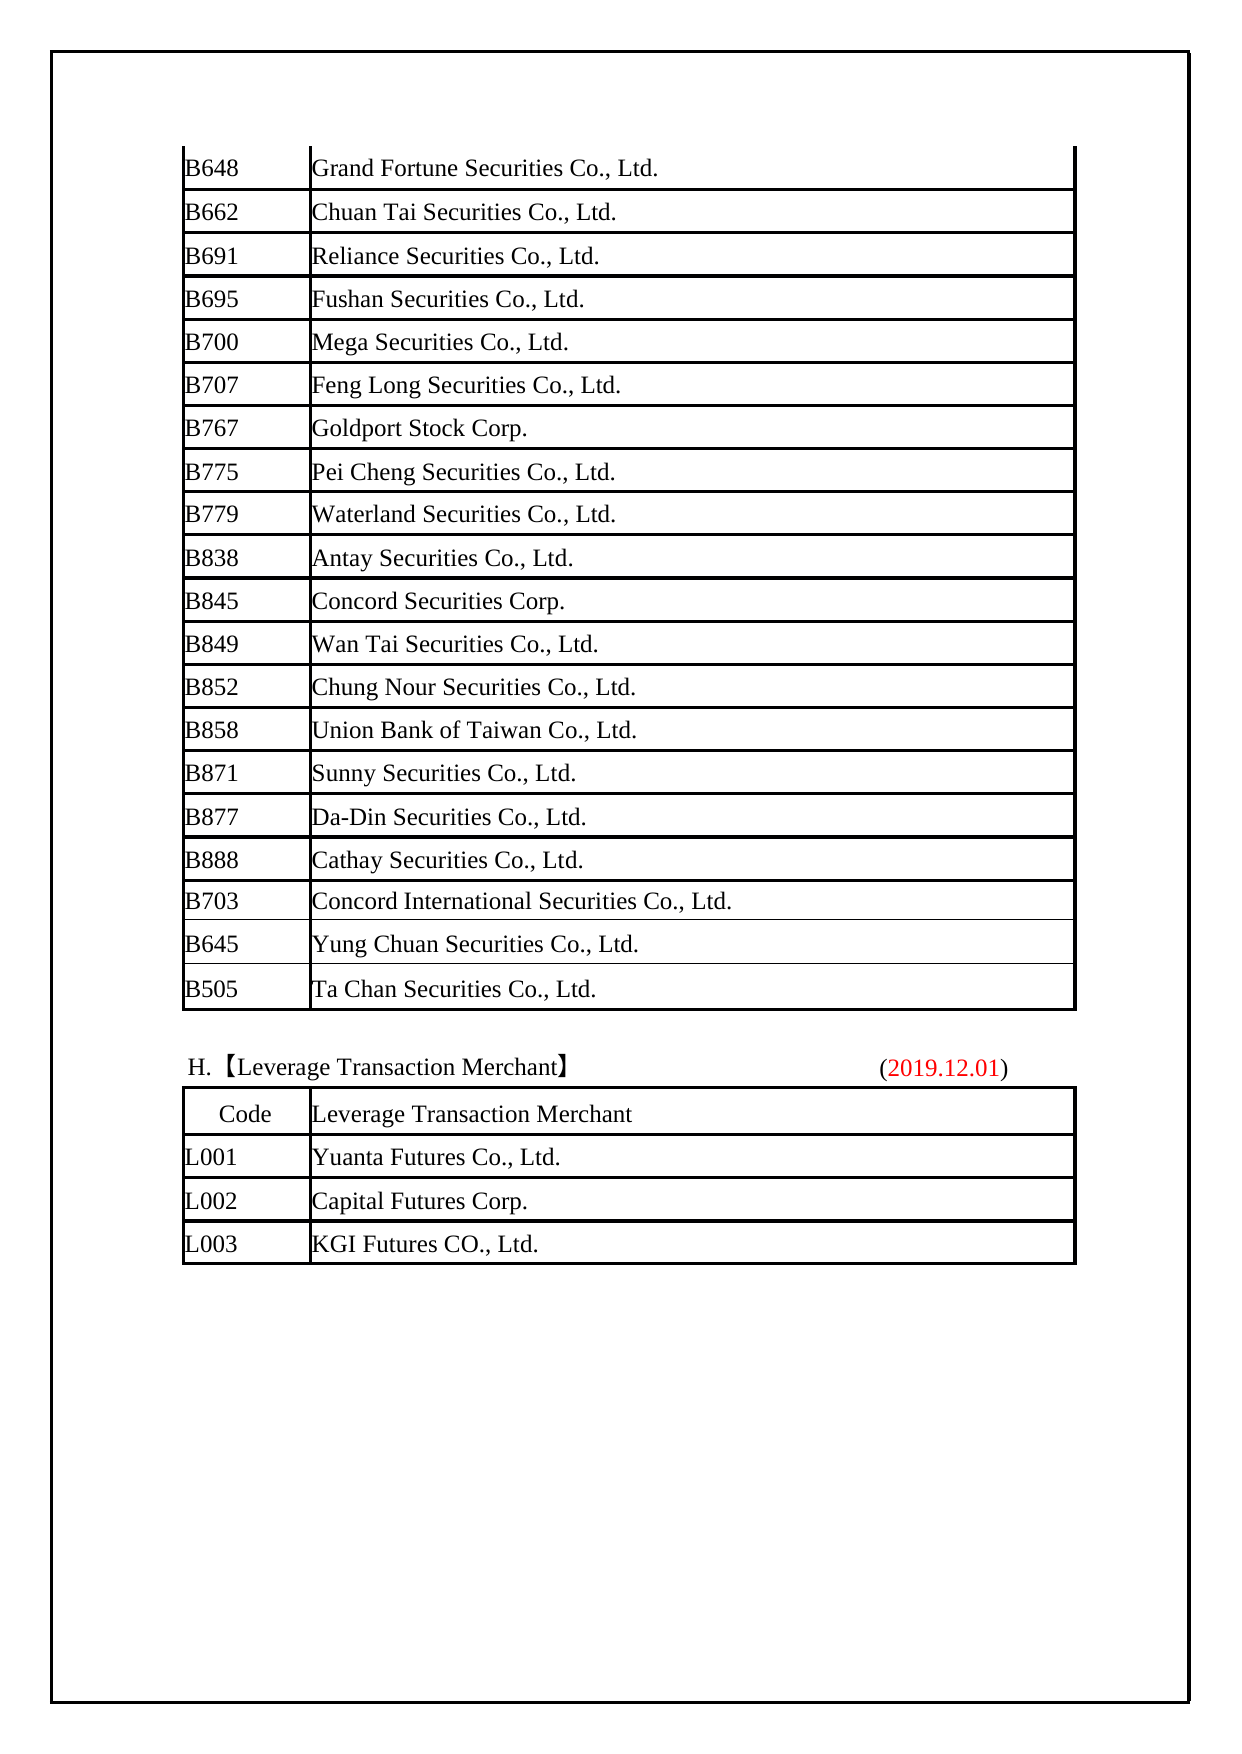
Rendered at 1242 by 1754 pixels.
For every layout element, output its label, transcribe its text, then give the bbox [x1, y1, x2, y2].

table_cell Concord Securities Corp. [312, 580, 1073, 619]
table_header Code [185, 1089, 309, 1133]
table_cell B845 [185, 580, 309, 619]
table_cell B858 [185, 709, 309, 749]
table_cell B767 [185, 407, 309, 447]
table_cell B849 [185, 623, 309, 663]
table_cell Chung Nour Securities Co., Ltd. [312, 666, 1073, 706]
table_cell B888 [185, 839, 309, 878]
table_cell B775 [185, 450, 309, 490]
table_cell KGI Futures CO., Ltd. [312, 1223, 1073, 1262]
table_cell Ta Chan Securities Co., Ltd. [312, 964, 1073, 1008]
text H.【Leverage Transaction Merchant】 (2019.12.01) [187, 1049, 1094, 1080]
table_cell L001 [185, 1136, 309, 1176]
table_cell Cathay Securities Co., Ltd. [312, 839, 1073, 878]
table_cell Fushan Securities Co., Ltd. [312, 278, 1073, 317]
table_header Leverage Transaction Merchant [312, 1089, 1073, 1133]
table_cell B877 [185, 795, 309, 835]
table_cell Da-Din Securities Co., Ltd. [312, 795, 1073, 835]
table_cell Wan Tai Securities Co., Ltd. [312, 623, 1073, 663]
table_cell Chuan Tai Securities Co., Ltd. [312, 191, 1073, 231]
table_cell Pei Cheng Securities Co., Ltd. [312, 450, 1073, 490]
table_cell B707 [185, 364, 309, 404]
table_cell Capital Futures Corp. [312, 1179, 1073, 1219]
table_cell B691 [185, 234, 309, 274]
table_cell Union Bank of Taiwan Co., Ltd. [312, 709, 1073, 749]
table_cell Reliance Securities Co., Ltd. [312, 234, 1073, 274]
table_cell Sunny Securities Co., Ltd. [312, 752, 1073, 792]
table_cell B871 [185, 752, 309, 792]
table_cell B505 [185, 964, 309, 1008]
table_cell Mega Securities Co., Ltd. [312, 321, 1073, 361]
table_cell B645 [185, 920, 309, 963]
table_cell Goldport Stock Corp. [312, 407, 1073, 447]
table_cell Concord International Securities Co., Ltd. [312, 882, 1073, 918]
table_cell Feng Long Securities Co., Ltd. [312, 364, 1073, 404]
table_cell B662 [185, 191, 309, 231]
table_cell B852 [185, 666, 309, 706]
table_cell Yuanta Futures Co., Ltd. [312, 1136, 1073, 1176]
table_cell L002 [185, 1179, 309, 1219]
table_cell Yung Chuan Securities Co., Ltd. [312, 920, 1073, 963]
table_cell Antay Securities Co., Ltd. [312, 536, 1073, 576]
table_header B648 [185, 146, 309, 188]
table_header Grand Fortune Securities Co., Ltd. [312, 146, 1073, 188]
table_cell B700 [185, 321, 309, 361]
table_cell L003 [185, 1223, 309, 1262]
table_cell B779 [185, 493, 309, 533]
table_cell B703 [185, 882, 309, 918]
table_cell B838 [185, 536, 309, 576]
table_cell Waterland Securities Co., Ltd. [312, 493, 1073, 533]
table_cell B695 [185, 278, 309, 317]
